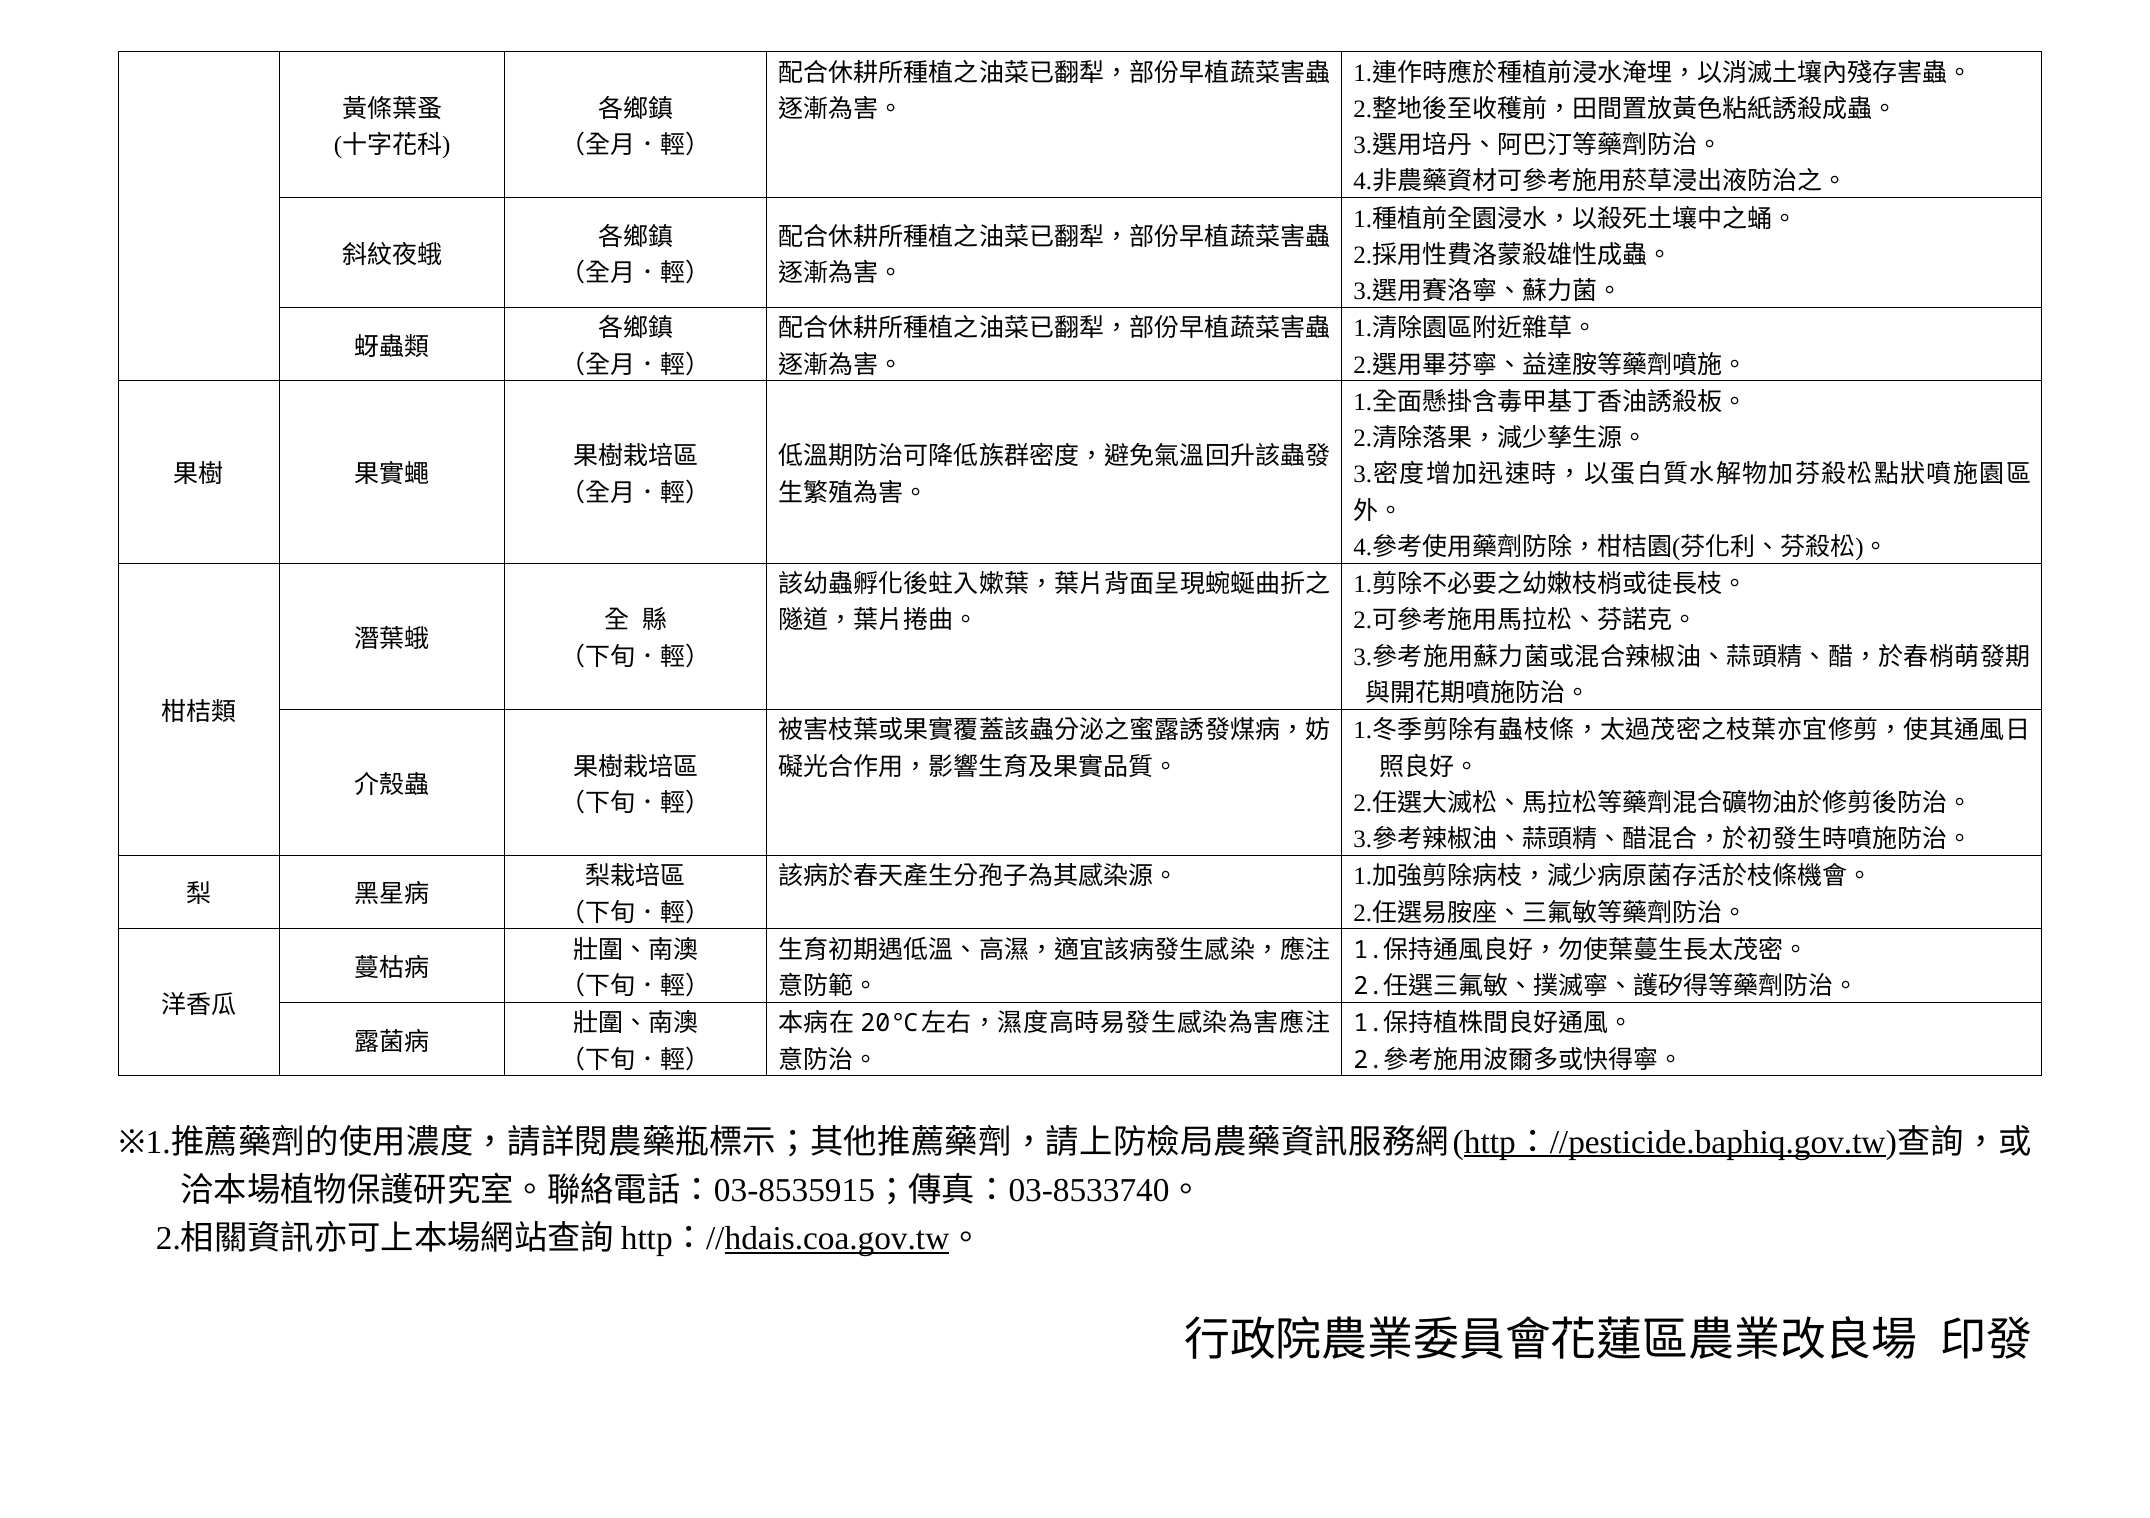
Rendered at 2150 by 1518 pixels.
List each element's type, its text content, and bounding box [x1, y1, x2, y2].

table_cell 柑桔類 [119, 564, 279, 855]
table_cell 1.清除園區附近雜草。 2.選用畢芬寧、益達胺等藥劑噴施。 [1342, 308, 2041, 380]
table_cell 黑星病 [280, 856, 504, 928]
table_cell 斜紋夜蛾 [280, 198, 504, 307]
table_cell 果實蠅 [280, 381, 504, 563]
table_cell 潛葉蛾 [280, 564, 504, 709]
table_cell 本病在20℃左右，濕度高時易發生感染為害應注意防治。 [767, 1003, 1341, 1075]
table_cell 黃條葉蚤 (十字花科) [280, 52, 504, 197]
table_cell 生育初期遇低溫、高濕，適宜該病發生感染，應注意防範。 [767, 929, 1341, 1002]
text ※1.推薦藥劑的使用濃度，請詳閱農藥瓶標示；其他推薦藥劑，請上防檢局農藥資訊服務網(http：//pesticide.baphiq.gov.tw)查詢，或洽本場植物保護研究室。聯絡電話：03-8535915；傳真：03-8533740。 [118, 1115, 2032, 1211]
table_cell 壯圍、南澳 （下旬．輕） [505, 929, 766, 1002]
table_cell 洋香瓜 [119, 929, 279, 1075]
table_cell 介殼蟲 [280, 710, 504, 855]
table_cell 1.保持通風良好，勿使葉蔓生長太茂密。 2.任選三氟敏、撲滅寧、護矽得等藥劑防治。 [1342, 929, 2041, 1002]
table_cell 該病於春天產生分孢子為其感染源。 [767, 856, 1341, 928]
table_cell 蔓枯病 [280, 929, 504, 1002]
text 行政院農業委員會花蓮區農業改良場 印發 [118, 1302, 2032, 1369]
table_cell 1.連作時應於種植前浸水淹埋，以消滅土壤內殘存害蟲。 2.整地後至收穫前，田間置放黃色粘紙誘殺成蟲。 3.選用培丹、阿巴汀等藥劑防治。 4.非農藥資材可參考施用菸草浸出液防治之。 [1342, 52, 2041, 197]
table_cell 低溫期防治可降低族群密度，避免氣溫回升該蟲發生繁殖為害。 [767, 381, 1341, 563]
table_cell [119, 52, 279, 380]
table_cell 梨栽培區 （下旬．輕） [505, 856, 766, 928]
table_cell 各鄉鎮 （全月．輕） [505, 198, 766, 307]
table_cell 1.全面懸掛含毒甲基丁香油誘殺板。 2.清除落果，減少孳生源。 3.密度增加迅速時，以蛋白質水解物加芬殺松點狀噴施園區外。 4.參考使用藥劑防除，柑桔園(芬化利、芬殺松)。 [1342, 381, 2041, 563]
table_cell 果樹栽培區 （全月．輕） [505, 381, 766, 563]
table_cell 1.種植前全園浸水，以殺死土壤中之蛹。 2.採用性費洛蒙殺雄性成蟲。 3.選用賽洛寧、蘇力菌。 [1342, 198, 2041, 307]
table_cell 1.加強剪除病枝，減少病原菌存活於枝條機會。 2.任選易胺座、三氟敏等藥劑防治。 [1342, 856, 2041, 928]
table_cell 壯圍、南澳 （下旬．輕） [505, 1003, 766, 1075]
table_cell 1.剪除不必要之幼嫩枝梢或徒長枝。 2.可參考施用馬拉松、芬諾克。 3.參考施用蘇力菌或混合辣椒油、蒜頭精、醋，於春梢萌發期與開花期噴施防治。 [1342, 564, 2041, 709]
table_cell 各鄉鎮 （全月．輕） [505, 52, 766, 197]
table_cell 1.保持植株間良好通風。 2.參考施用波爾多或快得寧。 [1342, 1003, 2041, 1075]
text 2.相關資訊亦可上本場網站查詢http：//hdais.coa.gov.tw。 [156, 1211, 2032, 1259]
table_cell 露菌病 [280, 1003, 504, 1075]
table_cell 果樹 [119, 381, 279, 563]
table_cell 該幼蟲孵化後蛀入嫰葉，葉片背面呈現蜿蜒曲折之隧道，葉片捲曲。 [767, 564, 1341, 709]
table_cell 蚜蟲類 [280, 308, 504, 380]
table_cell 配合休耕所種植之油菜已翻犁，部份早植蔬菜害蟲逐漸為害。 [767, 52, 1341, 197]
table_cell 各鄉鎮 （全月．輕） [505, 308, 766, 380]
table_cell 配合休耕所種植之油菜已翻犁，部份早植蔬菜害蟲逐漸為害。 [767, 308, 1341, 380]
table_cell 被害枝葉或果實覆蓋該蟲分泌之蜜露誘發煤病，妨礙光合作用，影響生育及果實品質。 [767, 710, 1341, 855]
table_cell 梨 [119, 856, 279, 928]
table_cell 全 縣 （下旬．輕） [505, 564, 766, 709]
table_cell 1.冬季剪除有蟲枝條，太過茂密之枝葉亦宜修剪，使其通風日照良好。 2.任選大滅松、馬拉松等藥劑混合礦物油於修剪後防治。 3.參考辣椒油、蒜頭精、醋混合，於初發生時噴施防治。 [1342, 710, 2041, 855]
table_cell 果樹栽培區 （下旬．輕） [505, 710, 766, 855]
table_cell 配合休耕所種植之油菜已翻犁，部份早植蔬菜害蟲逐漸為害。 [767, 198, 1341, 307]
